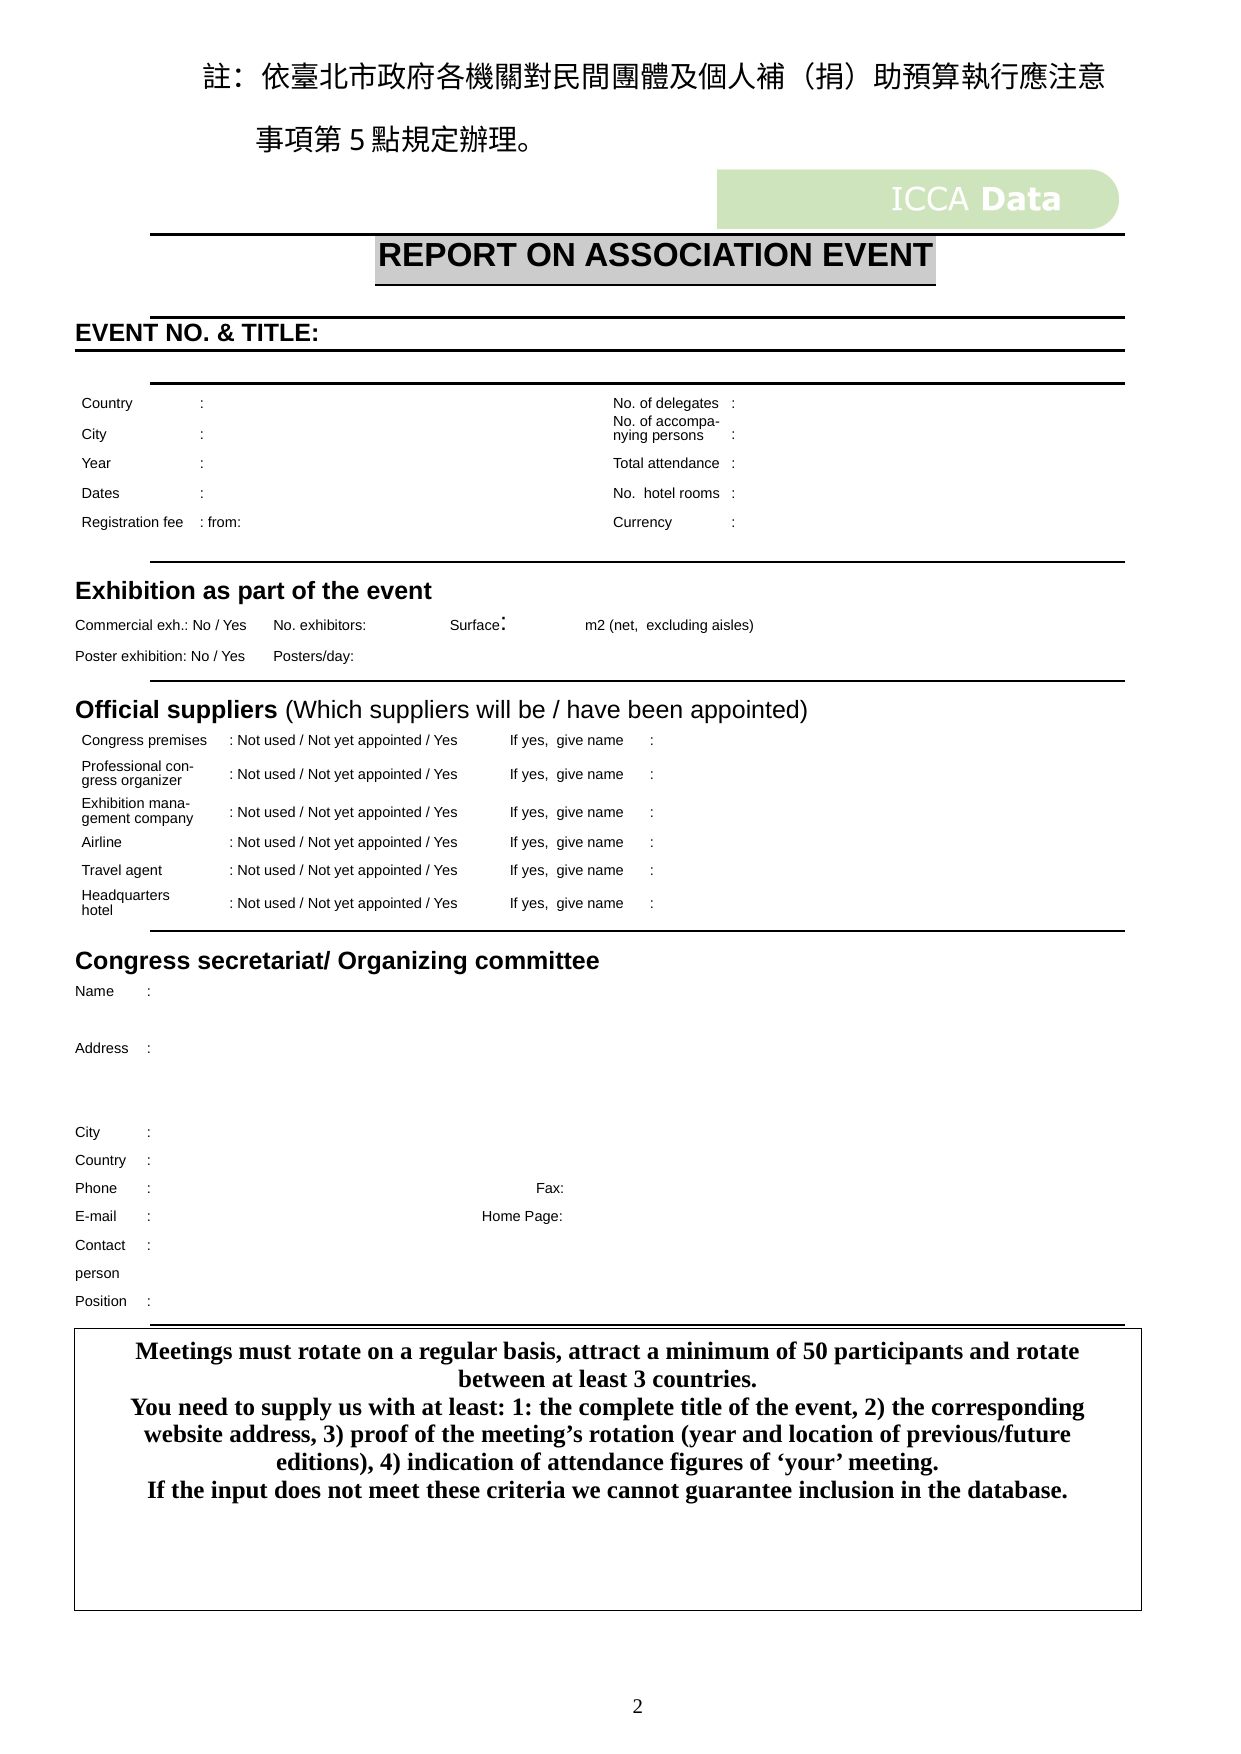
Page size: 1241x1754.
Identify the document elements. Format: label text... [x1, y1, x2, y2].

table_cell No. of accompa-nying persons [613, 414, 731, 446]
table_cell [229, 789, 509, 797]
table_cell : Not used / Not yet appointed / Yes [229, 797, 509, 826]
table_cell Phone [75, 1171, 147, 1199]
text If the input does not meet these criteria we cannot guarantee inclusion in the database. [83, 1476, 1132, 1504]
table_cell : [650, 853, 659, 880]
table_cell [650, 789, 659, 797]
table_header : [147, 974, 160, 1002]
table_cell [160, 1059, 932, 1087]
table_cell [160, 1115, 932, 1143]
table_cell [932, 1284, 1121, 1312]
table_cell [450, 636, 518, 667]
table_header m2 (net, excluding aisles) [585, 605, 829, 636]
table_cell If yes, give name [510, 889, 649, 918]
table_cell [214, 446, 613, 475]
table_header [264, 605, 268, 636]
table_cell Currency [613, 504, 731, 533]
table_header [160, 974, 932, 1002]
table_header Name [75, 974, 147, 1002]
table_cell : Not used / Not yet appointed / Yes [229, 760, 509, 789]
table_cell [445, 636, 449, 667]
table_header [746, 385, 1086, 414]
table_cell [659, 789, 1085, 797]
table_cell : Not used / Not yet appointed / Yes [229, 853, 509, 880]
text Exhibition as part of the event [75, 577, 1125, 605]
table_cell [214, 475, 613, 504]
table_cell [81, 789, 229, 797]
table_header Congress premises [81, 724, 229, 751]
table_header [384, 605, 445, 636]
table_cell [746, 475, 1086, 504]
table_cell [659, 826, 1085, 853]
table_header If yes, give name [510, 724, 649, 751]
table_cell [229, 751, 509, 759]
table_cell City [75, 1115, 147, 1143]
table_cell : [147, 1171, 160, 1199]
table_cell [359, 504, 391, 533]
table_cell Total attendance [613, 446, 731, 475]
table_cell [746, 446, 1086, 475]
title REPORT ON ASSOCIATION EVENT [375, 236, 936, 284]
table_cell : [147, 1115, 160, 1143]
table_cell : [650, 889, 659, 918]
table_cell [229, 880, 509, 889]
table_cell [75, 1059, 147, 1087]
table_header : Not used / Not yet appointed / Yes [229, 724, 509, 751]
table_cell [932, 1059, 1121, 1087]
table_cell : [147, 1284, 160, 1312]
table_cell [214, 414, 613, 446]
table_cell [659, 880, 1085, 889]
table_header [932, 974, 1121, 1002]
table_cell Fax: [160, 1171, 932, 1199]
table_cell [160, 1228, 932, 1284]
table_cell [932, 1031, 1121, 1059]
text Meetings must rotate on a regular basis, attract a minimum of 50 participants and rotate between at least 3 countries. [121, 1337, 1094, 1393]
table_cell Professional con- gress organizer [81, 760, 229, 789]
table_cell City [81, 414, 199, 446]
table_cell [81, 880, 229, 889]
table_cell : [650, 797, 659, 826]
table_cell [650, 751, 659, 759]
table_cell [659, 853, 1085, 880]
table_header [445, 605, 449, 636]
table_cell If yes, give name [510, 797, 649, 826]
table_cell No. hotel rooms [613, 475, 731, 504]
table_cell [147, 1003, 160, 1031]
table_cell [932, 1199, 1121, 1227]
table_cell : [650, 760, 659, 789]
table_cell [391, 504, 613, 533]
table_cell If yes, give name [510, 853, 649, 880]
table_cell [585, 636, 829, 667]
text EVENT NO. & TITLE: [75, 319, 1125, 349]
table_cell [659, 889, 1085, 918]
table_cell Travel agent [81, 853, 229, 880]
table_cell : [731, 475, 746, 504]
table_cell Exhibition mana- gement company [81, 797, 229, 826]
table_header No. exhibitors: [273, 605, 384, 636]
table_cell Home Page: [160, 1199, 932, 1227]
table_cell [160, 1284, 932, 1312]
table_cell Poster exhibition: No / Yes [75, 636, 264, 667]
table_cell If yes, give name [510, 760, 649, 789]
table_cell : Not used / Not yet appointed / Yes [229, 889, 509, 918]
table_cell : [731, 414, 746, 446]
table_cell [75, 1003, 147, 1031]
table_cell : [731, 504, 746, 533]
table_cell [147, 1087, 160, 1115]
table_cell Position [75, 1284, 147, 1312]
text Congress secretariat/ Organizing committee [75, 946, 1125, 974]
table_cell : Not used / Not yet appointed / Yes [229, 826, 509, 853]
table_cell [932, 1143, 1121, 1171]
table_cell : [200, 414, 214, 446]
table_cell [81, 751, 229, 759]
table_cell [259, 504, 359, 533]
table_header : [650, 724, 659, 751]
table_cell Country [75, 1143, 147, 1171]
table_cell : [650, 826, 659, 853]
table_cell Year [81, 446, 199, 475]
table_cell Address [75, 1031, 147, 1059]
table_header No. of delegates [613, 385, 731, 414]
table_cell Headquarters hotel [81, 889, 229, 918]
table_cell [160, 1031, 932, 1059]
table_cell E-mail [75, 1199, 147, 1227]
table_cell Registration fee [81, 504, 199, 533]
table_header [659, 724, 1085, 751]
picture [710, 166, 1125, 232]
table_cell : [200, 475, 214, 504]
table_cell [518, 636, 585, 667]
table_cell [659, 751, 1085, 759]
table_cell Posters/day: [273, 636, 384, 667]
table_cell [160, 1143, 932, 1171]
table_cell Dates [81, 475, 199, 504]
table_cell [510, 880, 649, 889]
table_cell Airline [81, 826, 229, 853]
text 註：依臺北市政府各機關對民間團體及個人補（捐）助預算執行應注意事項第5點規定辦理。 [150, 37, 1125, 162]
table_cell [160, 1087, 932, 1115]
table_header Country [81, 385, 199, 414]
table_header [268, 605, 273, 636]
text Official suppliers (Which suppliers will be / have been appointed) [75, 696, 1125, 724]
table_cell [659, 760, 1085, 789]
table_header [214, 385, 613, 414]
table_header [518, 605, 585, 636]
table_cell : [200, 446, 214, 475]
table_cell [75, 1087, 147, 1115]
table_header : [200, 385, 214, 414]
table_cell [932, 1003, 1121, 1031]
table_cell [264, 636, 268, 667]
table_cell [147, 1059, 160, 1087]
table_cell : from: [200, 504, 258, 533]
table_cell : [147, 1228, 160, 1284]
table_header Commercial exh.: No / Yes [75, 605, 264, 636]
table_header : [731, 385, 746, 414]
table_cell [932, 1228, 1121, 1284]
table_cell : [731, 446, 746, 475]
table_cell [384, 636, 445, 667]
table_cell [932, 1171, 1121, 1199]
table_cell [160, 1003, 932, 1031]
table_cell [650, 880, 659, 889]
table_cell [268, 636, 273, 667]
table_cell [510, 789, 649, 797]
table_cell If yes, give name [510, 826, 649, 853]
table_cell [659, 797, 1085, 826]
table_cell [932, 1087, 1121, 1115]
table_cell : [147, 1031, 160, 1059]
table_cell [746, 504, 1086, 533]
table_cell [510, 751, 649, 759]
text You need to supply us with at least: 1: the complete title of the event, 2) the corresponding website address, 3) proof of the meeting’s rotation (year and location of previous/future editions), 4) indication of attendance figures of ‘your’ meeting. [121, 1393, 1094, 1476]
table_cell : [147, 1143, 160, 1171]
table_cell [932, 1115, 1121, 1143]
table_cell [746, 414, 1086, 446]
table_cell Contact person [75, 1228, 147, 1284]
table_header Surface: [450, 605, 518, 636]
table_cell : [147, 1199, 160, 1227]
